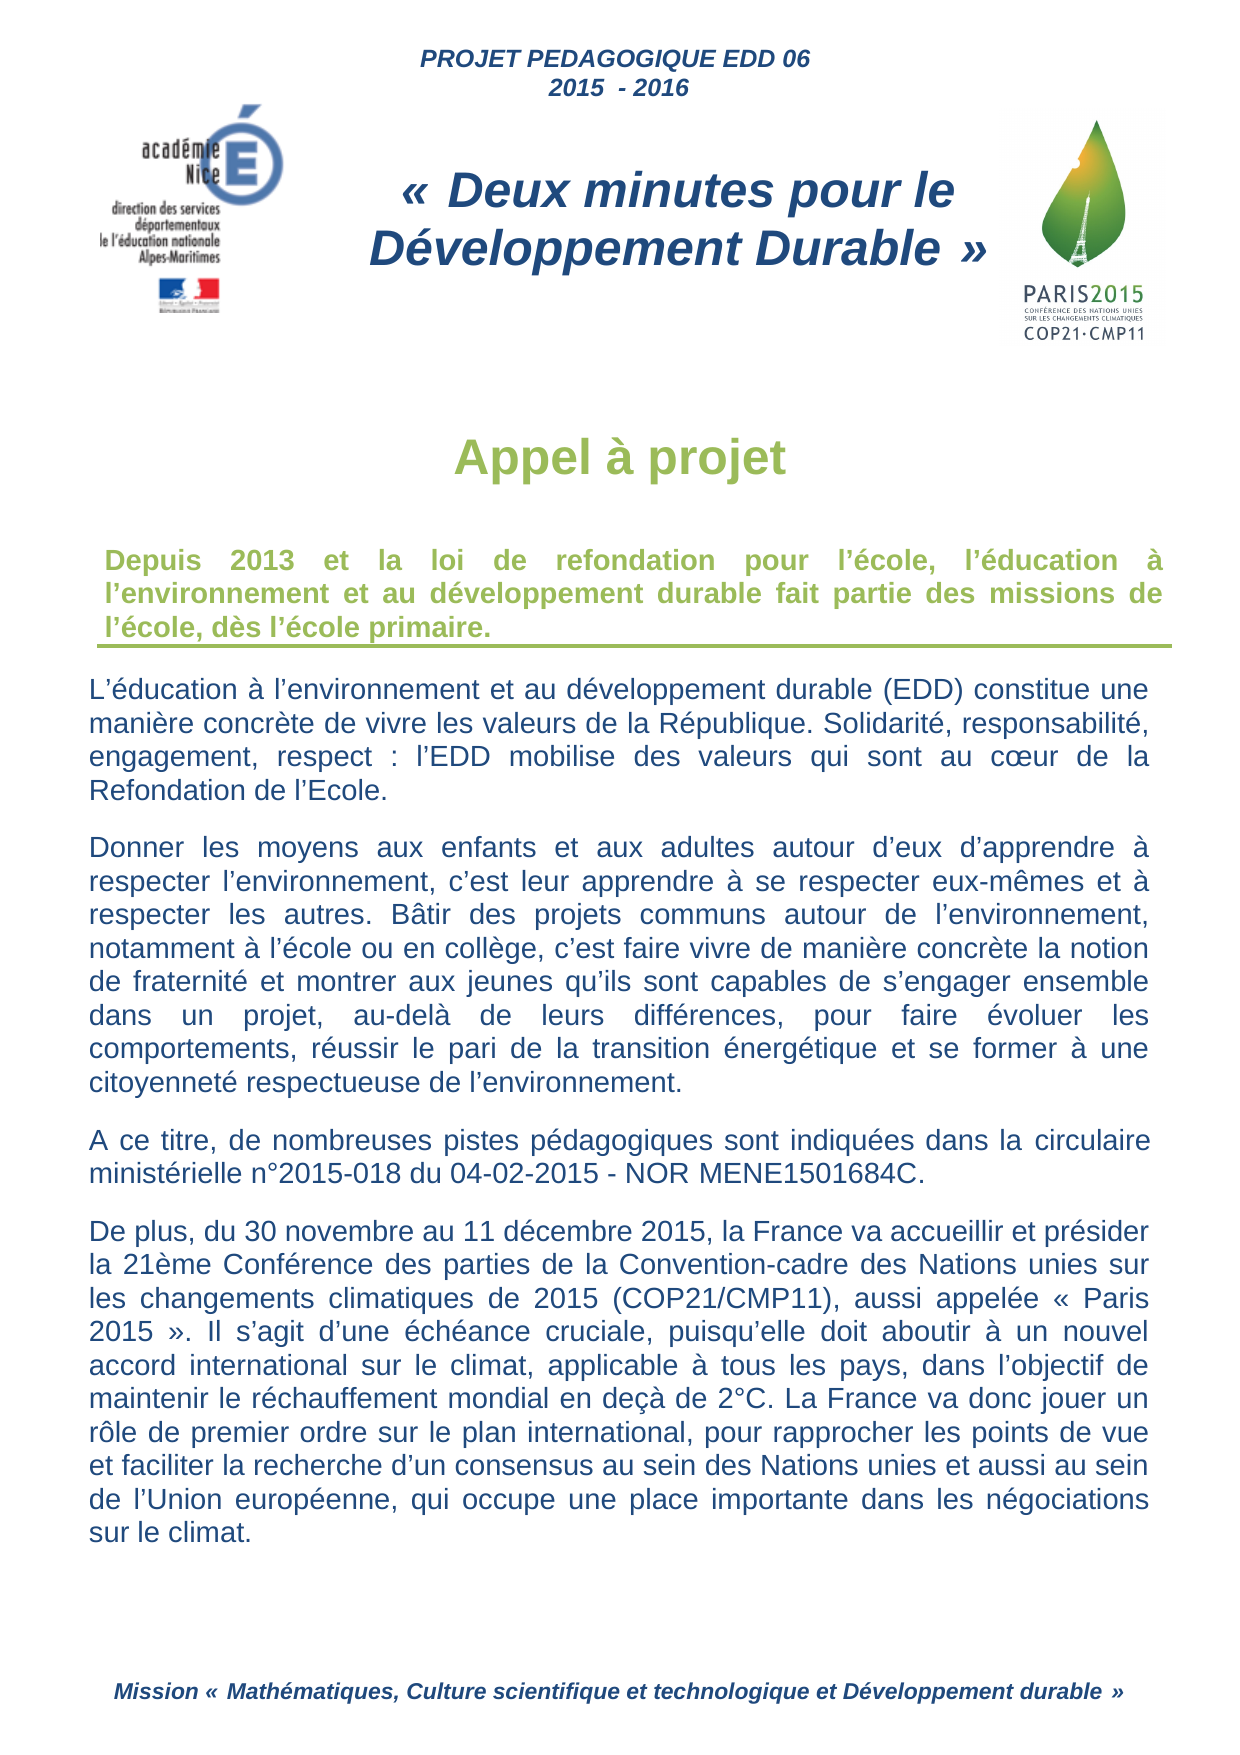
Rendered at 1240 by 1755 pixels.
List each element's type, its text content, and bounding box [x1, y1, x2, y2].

text Donner les moyens aux enfants et aux adultes autour d’eux d’apprendre à respecter l’environnement, c’est leur apprendre à se respecter eux-mêmes et à respecter les autres. Bâtir des projets communs autour de l’environnement, notamment à l’école ou en collège, c’est faire vivre de manière concrète la notion de fraternité et montrer aux jeunes qu’ils sont capables de s’engager ensemble dans un projet, au-delà de leurs différences, pour faire évoluer les comportements, réussir le pari de la transition énergétique et se former à une citoyenneté respectueuse de l’environnement. [89, 830, 1151, 1098]
table_header « Deux minutes pour le Développement Durable » [351, 104, 1178, 313]
table_header [89, 104, 100, 313]
table_header Depuis 2013 et la loi de refondation pour l’école, l’éducation à l’environnement et au développement durable fait partie des missions de l’école, dès l’école primaire. [97, 543, 1172, 643]
text De plus, du 30 novembre au 11 décembre 2015, la France va accueillir et présider la 21ème Conférence des parties de la Convention-cadre des Nations unies sur les changements climatiques de 2015 (COP21/CMP11), aussi appelée « Paris 2015 ». Il s’agit d’une échéance cruciale, puisqu’elle doit aboutir à un nouvel accord international sur le climat, applicable à tous les pays, dans l’objectif de maintenir le réchauffement mondial en deçà de 2°C. La France va donc jouer un rôle de premier ordre sur le plan international, pour rapprocher les points de vue et faciliter la recherche d’un consensus au sein des Nations unies et aussi au sein de l’Union européenne, qui occupe une place importante dans les négociations sur le climat. [89, 1213, 1151, 1549]
picture [999, 108, 1167, 346]
table_header [288, 104, 351, 313]
picture [100, 103, 288, 313]
text L’éducation à l’environnement et au développement durable (EDD) constitue une manière concrète de vivre les valeurs de la République. Solidarité, responsabilité, engagement, respect : l’EDD mobilise des valeurs qui sont au cœur de la Refondation de l’Ecole. [89, 672, 1151, 806]
text A ce titre, de nombreuses pistes pédagogiques sont indiquées dans la circulaire ministérielle n°2015-018 du 04-02-2015 - NOR MENE1501684C. [89, 1122, 1151, 1189]
text Appel à projet [89, 428, 1151, 485]
